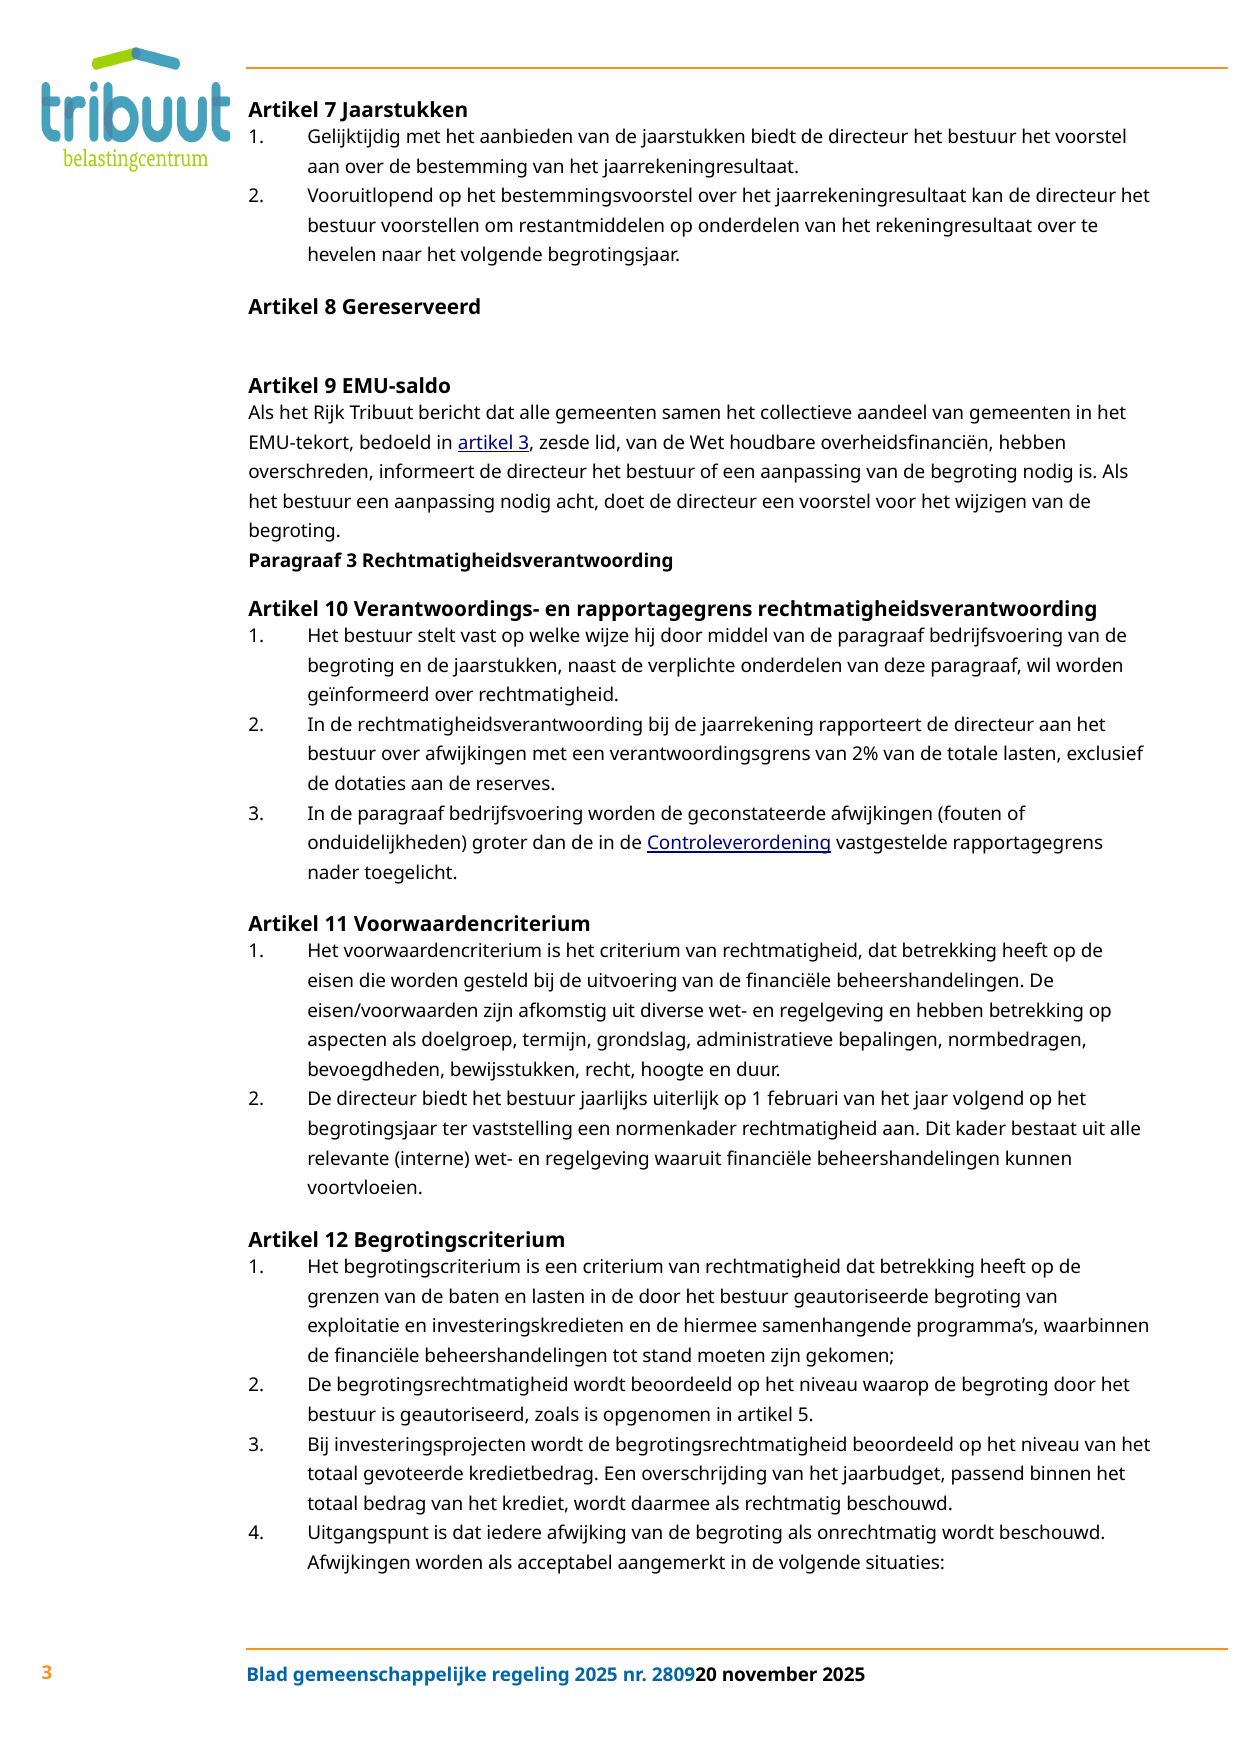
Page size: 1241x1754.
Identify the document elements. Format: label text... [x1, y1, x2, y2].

list De directeur biedt het bestuur jaarlijks uiterlijk op 1 februari van het jaar volgend op het begrotingsjaar ter vaststelling een normenkader rechtmatigheid aan. Dit kader bestaat uit alle relevante (interne) wet- en regelgeving waaruit financiële beheershandelingen kunnen voortvloeien. [248, 1086, 1152, 1200]
list Het begrotingscriterium is een criterium van rechtmatigheid dat betrekking heeft op de grenzen van de baten en lasten in de door het bestuur geautoriseerde begroting van exploitatie en investeringskredieten en de hiermee samenhangende programma’s, waarbinnen de financiële beheershandelingen tot stand moeten zijn gekomen; [248, 1253, 1152, 1368]
list Het bestuur stelt vast op welke wijze hij door middel van de paragraaf bedrijfsvoering van de begroting en de jaarstukken, naast de verplichte onderdelen van deze paragraaf, wil worden geïnformeerd over rechtmatigheid. [248, 622, 1152, 707]
text Artikel 7 Jaarstukken [248, 95, 1152, 123]
list Bij investeringsprojecten wordt de begrotingsrechtmatigheid beoordeeld op het niveau van het totaal gevoteerde kredietbedrag. Een overschrijding van het jaarbudget, passend binnen het totaal bedrag van het krediet, wordt daarmee als rechtmatig beschouwd. [248, 1431, 1152, 1516]
list Uitgangspunt is dat iedere afwijking van de begroting als onrechtmatig wordt beschouwd. Afwijkingen worden als acceptabel aangemerkt in de volgende situaties: [248, 1519, 1152, 1575]
text Artikel 9 EMU-saldo [248, 371, 1152, 399]
list In de rechtmatigheidsverantwoording bij de jaarrekening rapporteert de directeur aan het bestuur over afwijkingen met een verantwoordingsgrens van 2% van de totale lasten, exclusief de dotaties aan de reserves. [248, 711, 1152, 796]
text Paragraaf 3 Rechtmatigheidsverantwoording [248, 547, 1152, 573]
picture [41, 47, 231, 172]
text Als het Rijk Tribuut bericht dat alle gemeenten samen het collectieve aandeel van gemeenten in het EMU-tekort, bedoeld in artikel 3, zesde lid, van de Wet houdbare overheidsfinanciën, hebben overschreden, informeert de directeur het bestuur of een aanpassing van de begroting nodig is. Als het bestuur een aanpassing nodig acht, doet de directeur een voorstel voor het wijzigen van de begroting. [248, 399, 1152, 543]
text Artikel 11 Voorwaardencriterium [248, 909, 1152, 938]
text Artikel 12 Begrotingscriterium [248, 1225, 1152, 1253]
list De begrotingsrechtmatigheid wordt beoordeeld op het niveau waarop de begroting door het bestuur is geautoriseerd, zoals is opgenomen in artikel 5. [248, 1372, 1152, 1427]
text Artikel 8 Gereserveerd [248, 292, 1152, 320]
list Het voorwaardencriterium is het criterium van rechtmatigheid, dat betrekking heeft op de eisen die worden gesteld bij de uitvoering van de financiële beheershandelingen. De eisen/voorwaarden zijn afkomstig uit diverse wet- en regelgeving en hebben betrekking op aspecten als doelgroep, termijn, grondslag, administratieve bepalingen, normbedragen, bevoegdheden, bewijsstukken, recht, hoogte en duur. [248, 938, 1152, 1082]
text Artikel 10 Verantwoordings- en rapportagegrens rechtmatigheidsverantwoording [248, 594, 1152, 622]
list In de paragraaf bedrijfsvoering worden de geconstateerde afwijkingen (fouten of onduidelijkheden) groter dan de in de Controleverordening vastgestelde rapportagegrens nader toegelicht. [248, 800, 1152, 884]
list Gelijktijdig met het aanbieden van de jaarstukken biedt de directeur het bestuur het voorstel aan over de bestemming van het jaarrekeningresultaat. [248, 123, 1152, 178]
list Vooruitlopend op het bestemmingsvoorstel over het jaarrekeningresultaat kan de directeur het bestuur voorstellen om restantmiddelen op onderdelen van het rekeningresultaat over te hevelen naar het volgende begrotingsjaar. [248, 182, 1152, 267]
